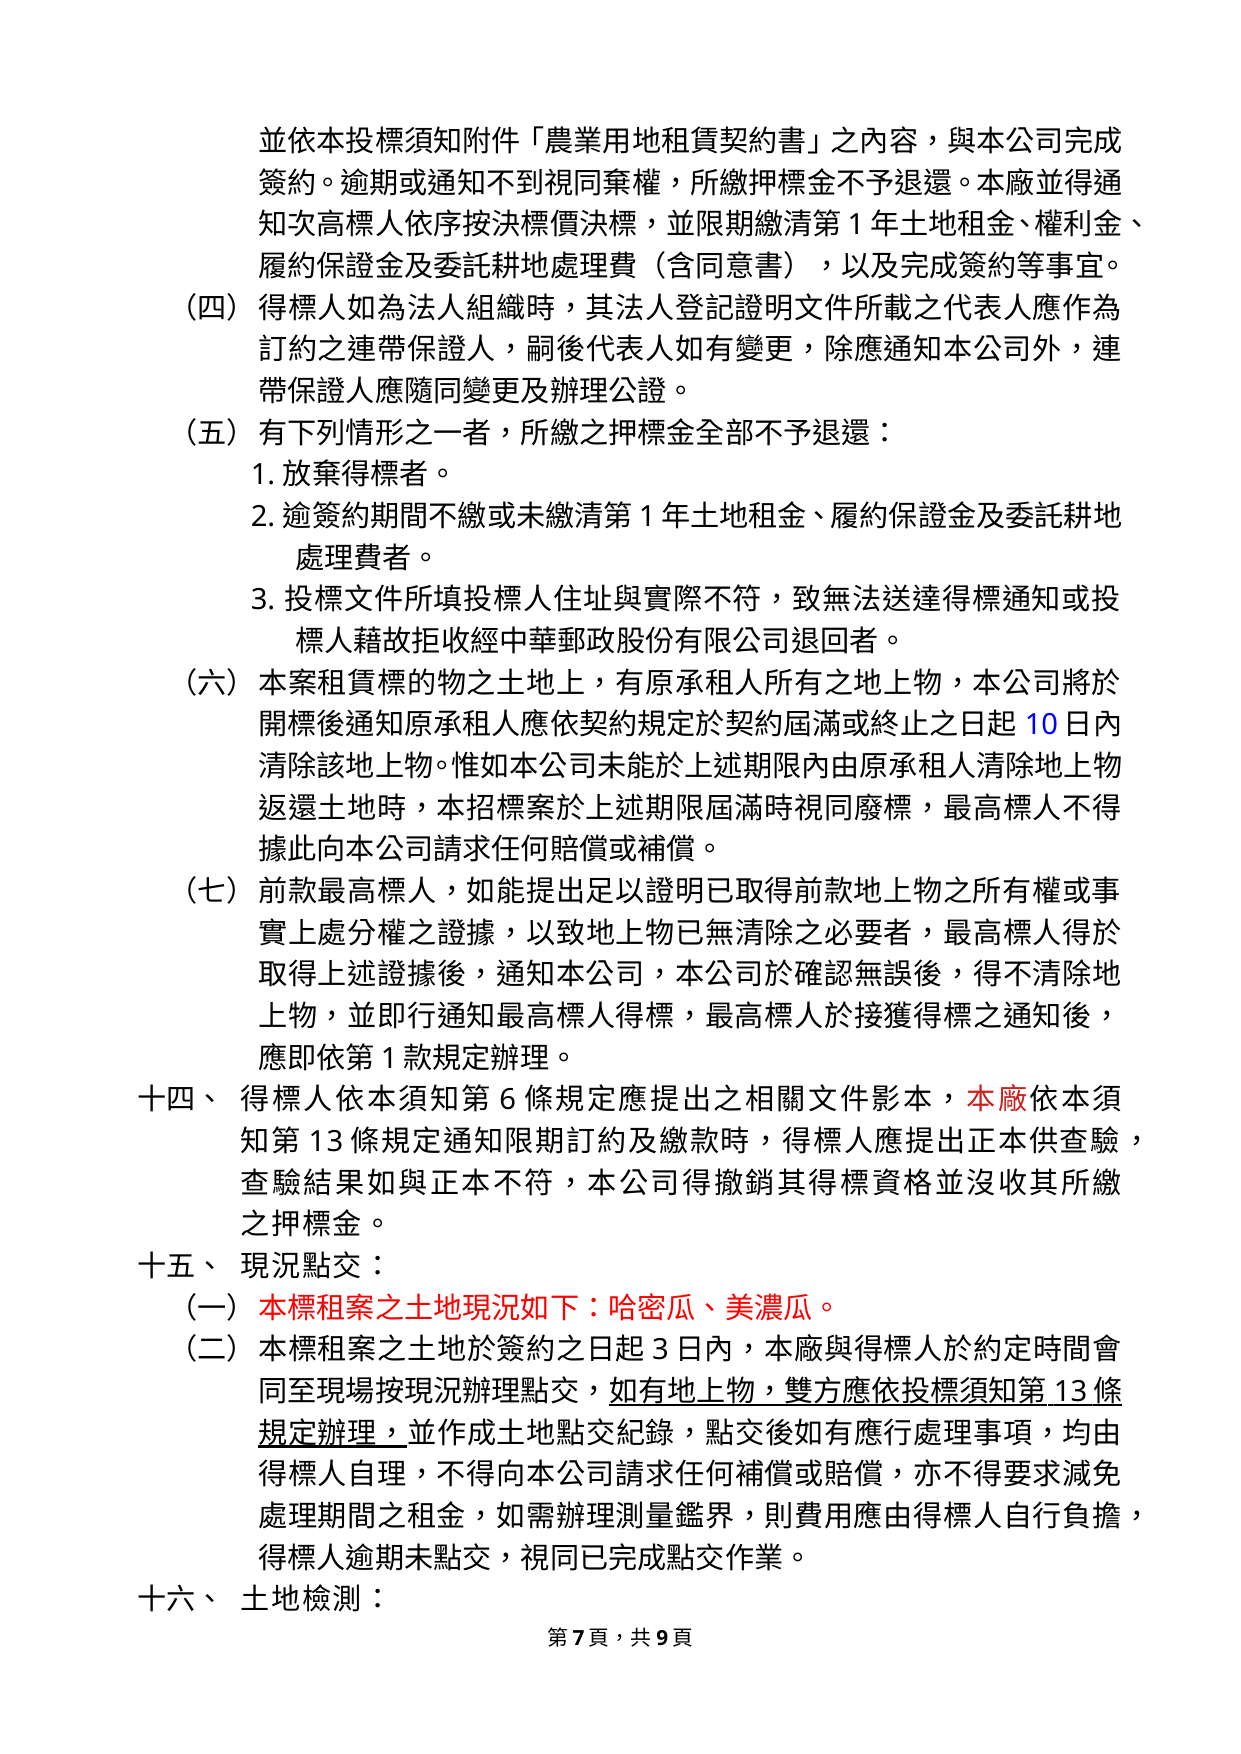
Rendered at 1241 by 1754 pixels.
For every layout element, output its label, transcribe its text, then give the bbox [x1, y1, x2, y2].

list 有下列情形之一者，所繳之押標金全部不予退還： [168, 410, 1122, 451]
list 現況點交： [137, 1243, 1122, 1285]
text 3. 投標文件所填投標人住址與實際不符，致無法送達得標通知或投標人藉故拒收經中華郵政股份有限公司退回者。 [251, 576, 1122, 660]
list 得標人如為法人組織時，其法人登記證明文件所載之代表人應作為訂約之連帶保證人，嗣後代表人如有變更，除應通知本公司外，連帶保證人應隨同變更及辦理公證。 [168, 285, 1122, 410]
list 本案租賃標的物之土地上，有原承租人所有之地上物，本公司將於開標後通知原承租人應依契約規定於契約屆滿或終止之日起10日內清除該地上物。惟如本公司未能於上述期限內由原承租人清除地上物返還土地時，本招標案於上述期限屆滿時視同廢標，最高標人不得據此向本公司請求任何賠償或補償。 [168, 660, 1122, 868]
list 得標人依本須知第6條規定應提出之相關文件影本，本廠依本須知第13條規定通知限期訂約及繳款時，得標人應提出正本供查驗，查驗結果如與正本不符，本公司得撤銷其得標資格並沒收其所繳之押標金。 [137, 1076, 1122, 1243]
list 本標租案之土地於簽約之日起3日內，本廠與得標人於約定時間會同至現場按現況辦理點交，如有地上物，雙方應依投標須知第13條規定辦理，並作成土地點交紀錄，點交後如有應行處理事項，均由得標人自理，不得向本公司請求任何補償或賠償，亦不得要求減免處理期間之租金，如需辦理測量鑑界，則費用應由得標人自行負擔，得標人逾期未點交，視同已完成點交作業。 [168, 1326, 1122, 1576]
text 1. 放棄得標者。 [251, 451, 1122, 493]
list 原承租人放棄優先承租時，最高標人應於本廠得標通知達到之次日起15日內，至本廠繳清第1年土地租金、權利金、履約保證金（所繳押標金得抵繳部分履約保證金）及委託耕地處理費（含同意書），並依本投標須知附件「農業用地租賃契約書」之內容，與本公司完成簽約。逾期或通知不到視同棄權，所繳押標金不予退還。本廠並得通知次高標人依序按決標價決標，並限期繳清第1年土地租金、權利金、履約保證金及委託耕地處理費（含同意書），以及完成簽約等事宜。 [168, 118, 1122, 285]
text 2. 逾簽約期間不繳或未繳清第1年土地租金、履約保證金及委託耕地處理費者。 [251, 493, 1122, 576]
list 本標租案之土地現況如下：哈密瓜、美濃瓜。 [168, 1285, 1122, 1326]
list 土地檢測： [137, 1576, 1122, 1618]
list 前款最高標人，如能提出足以證明已取得前款地上物之所有權或事實上處分權之證據，以致地上物已無清除之必要者，最高標人得於取得上述證據後，通知本公司，本公司於確認無誤後，得不清除地上物，並即行通知最高標人得標，最高標人於接獲得標之通知後，應即依第1款規定辦理。 [168, 868, 1122, 1076]
